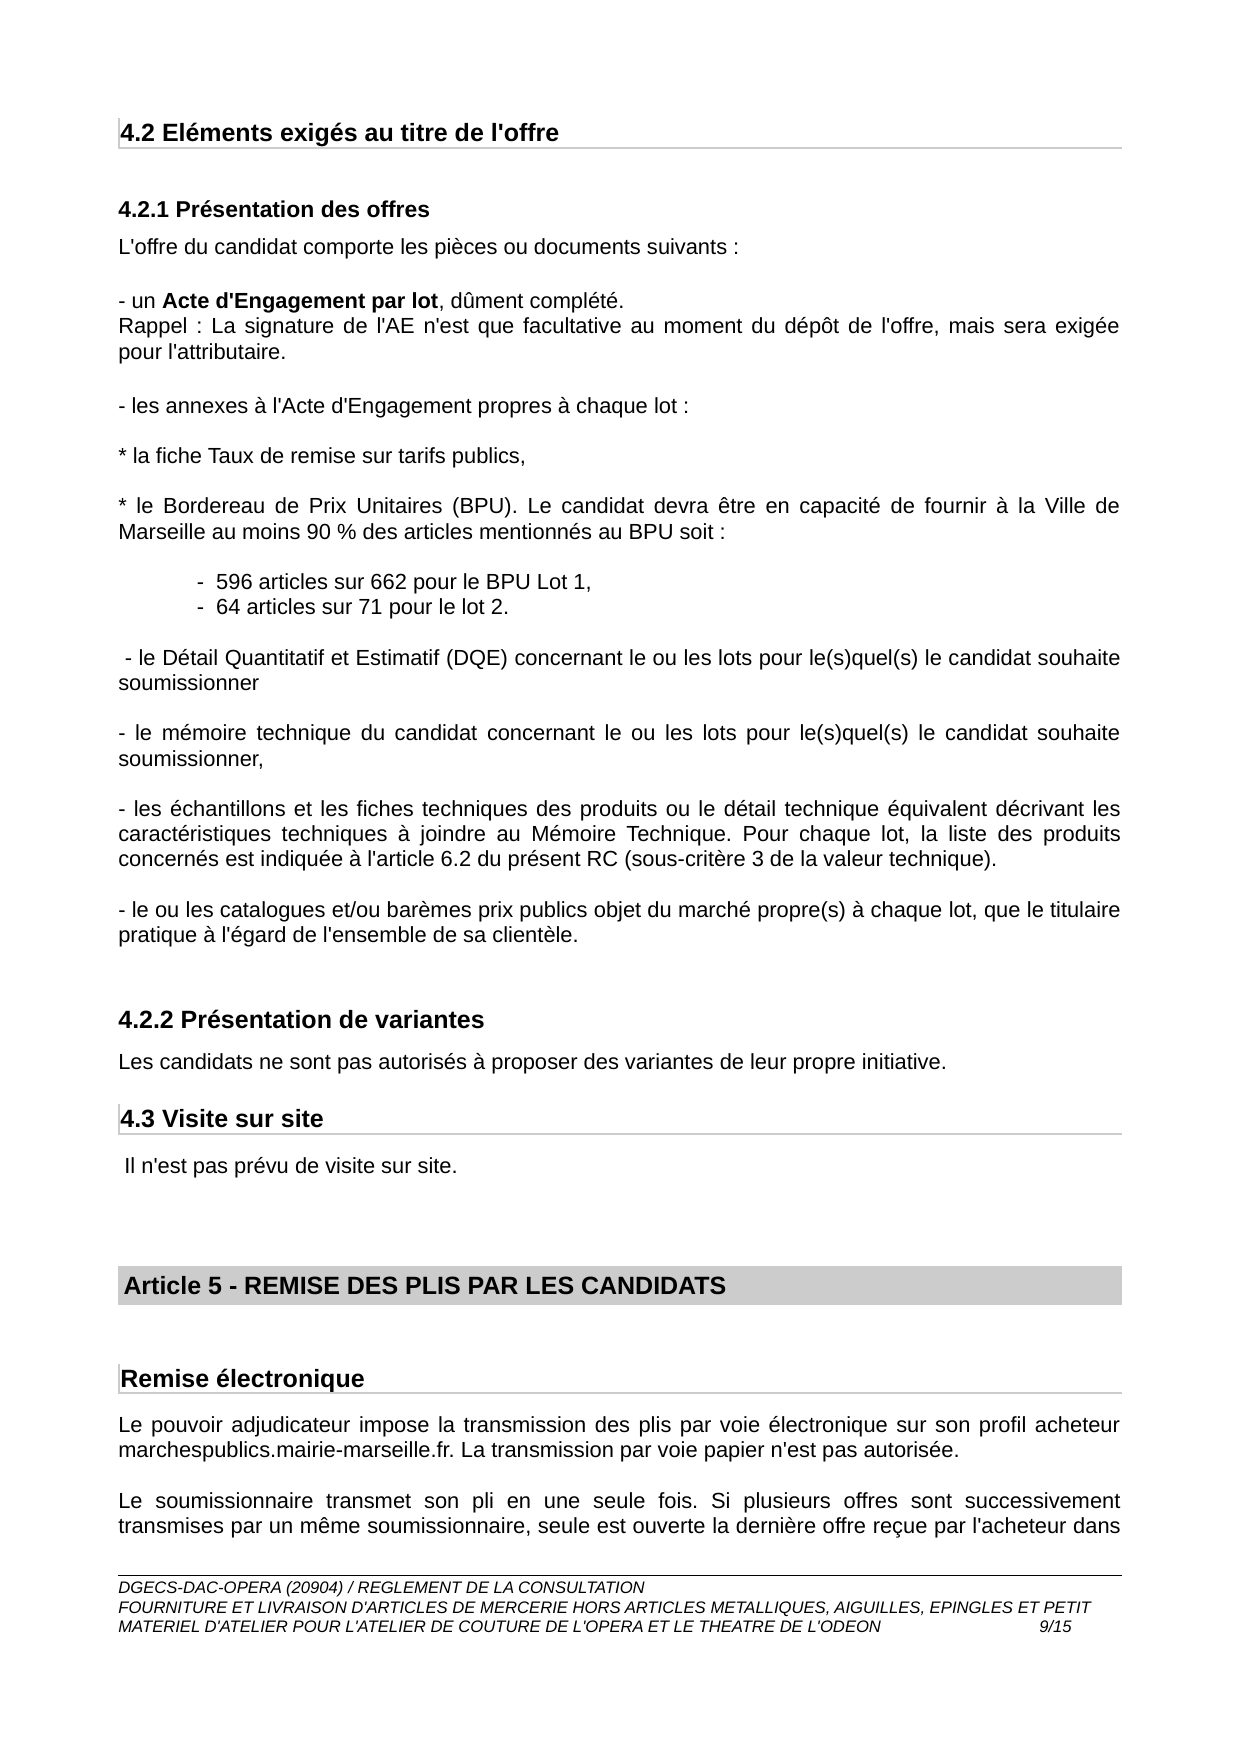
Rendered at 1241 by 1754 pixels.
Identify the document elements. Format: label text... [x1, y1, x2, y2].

subtitle 4.2.1 Présentation des offres [118, 196, 1122, 222]
subtitle 4.2.2 Présentation de variantes [118, 1005, 1122, 1034]
text - le mémoire technique du candidat concernant le ou les lots pour le(s)quel(s) le candidat souhaite soumissionner, [118, 720, 1122, 771]
text - les annexes à l'Acte d'Engagement propres à chaque lot : [118, 393, 1122, 418]
text - un Acte d'Engagement par lot, dûment complété. [118, 288, 1122, 313]
subtitle Remise électronique [120, 1364, 1122, 1392]
text - le Détail Quantitatif et Estimatif (DQE) concernant le ou les lots pour le(s)quel(s) le candidat souhaite soumissionner [118, 645, 1122, 695]
text Le soumissionnaire transmet son pli en une seule fois. Si plusieurs offres sont successivement transmises par un même soumissionnaire, seule est ouverte la dernière offre reçue par l'acheteur dans [118, 1488, 1122, 1538]
text - 596 articles sur 662 pour le BPU Lot 1, [118, 569, 1122, 594]
subtitle 4.3 Visite sur site [120, 1104, 1122, 1133]
text Rappel : La signature de l'AE n'est que facultative au moment du dépôt de l'offre, mais sera exigée pour l'attributaire. [118, 313, 1122, 364]
text Le pouvoir adjudicateur impose la transmission des plis par voie électronique sur son profil acheteur marchespublics.mairie-marseille.fr. La transmission par voie papier n'est pas autorisée. [118, 1412, 1122, 1463]
subtitle 4.2 Eléments exigés au titre de l'offre [120, 118, 1122, 147]
text Il n'est pas prévu de visite sur site. [118, 1153, 1122, 1178]
text * le Bordereau de Prix Unitaires (BPU). Le candidat devra être en capacité de fournir à la Ville de Marseille au moins 90 % des articles mentionnés au BPU soit : [118, 493, 1122, 544]
text L'offre du candidat comporte les pièces ou documents suivants : [118, 234, 1122, 259]
text * la fiche Taux de remise sur tarifs publics, [118, 443, 1122, 468]
subtitle Article 5 - REMISE DES PLIS PAR LES CANDIDATS [120, 1268, 1120, 1303]
text Les candidats ne sont pas autorisés à proposer des variantes de leur propre initiative. [118, 1046, 1122, 1075]
text - 64 articles sur 71 pour le lot 2. [118, 594, 1122, 619]
text - les échantillons et les fiches techniques des produits ou le détail technique équivalent décrivant les caractéristiques techniques à joindre au Mémoire Technique. Pour chaque lot, la liste des produits concernés est indiquée à l'article 6.2 du présent RC (sous-critère 3 de la valeur technique). [118, 796, 1122, 872]
text - le ou les catalogues et/ou barèmes prix publics objet du marché propre(s) à chaque lot, que le titulaire pratique à l'égard de l'ensemble de sa clientèle. [118, 897, 1122, 947]
